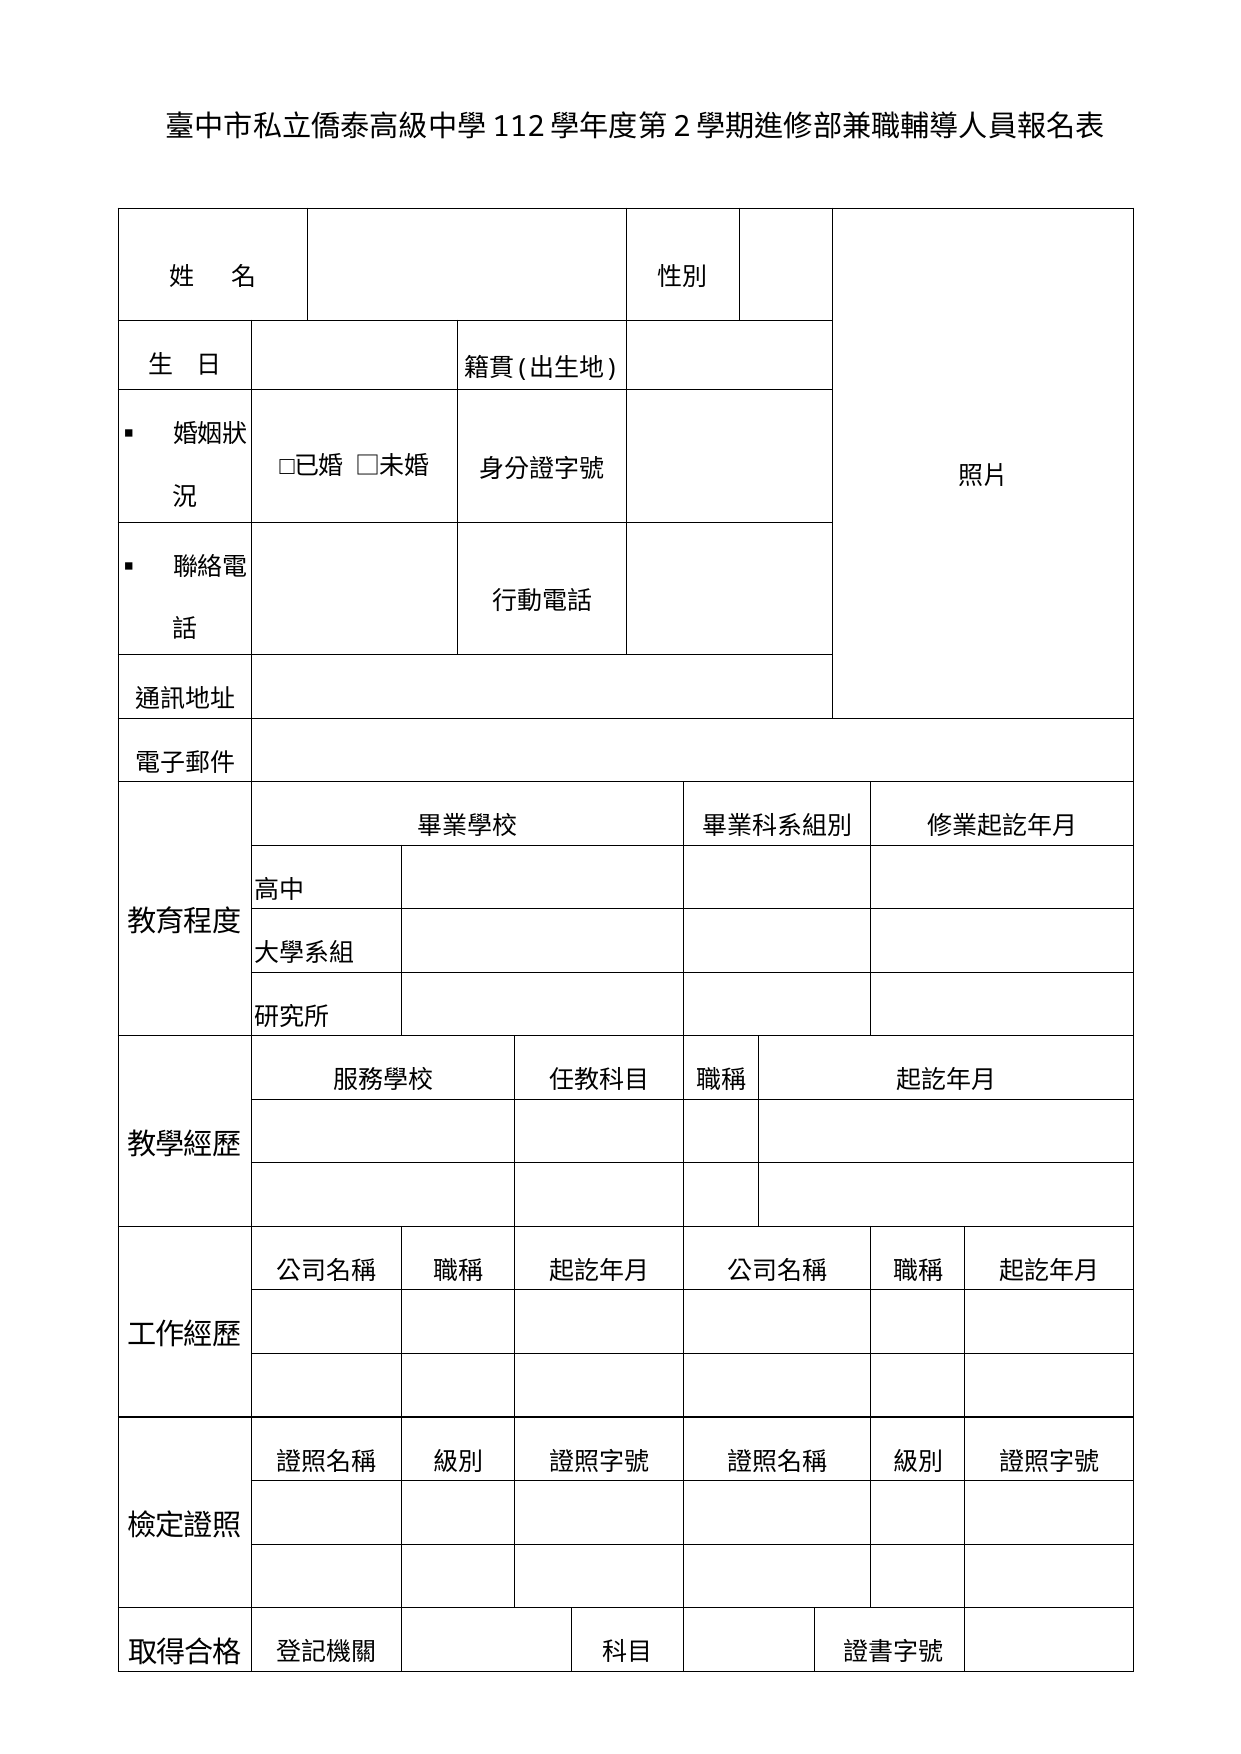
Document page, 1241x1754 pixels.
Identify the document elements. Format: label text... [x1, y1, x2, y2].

table_cell [252, 655, 832, 717]
table_cell 公司名稱 [252, 1227, 401, 1289]
table_cell [515, 1100, 683, 1162]
table_cell [252, 1354, 401, 1416]
table_cell 職稱 [871, 1227, 964, 1289]
table_cell [252, 719, 1133, 781]
table_cell [684, 1545, 870, 1607]
table_cell 大學系組 [252, 909, 401, 972]
table_cell [965, 1290, 1133, 1353]
table_cell 聯絡電話 [119, 523, 251, 654]
table_cell 證照字號 [965, 1418, 1133, 1480]
table_cell 畢業科系組別 [684, 782, 870, 844]
table_cell [252, 1290, 401, 1353]
table_cell 畢業學校 [252, 782, 683, 844]
table_header 照片 [833, 209, 1133, 717]
table_cell [252, 1481, 401, 1543]
table_cell 通訊地址 [119, 655, 251, 717]
table_cell [402, 973, 683, 1035]
table_cell [684, 973, 870, 1035]
table_cell [965, 1545, 1133, 1607]
table_cell 起訖年月 [965, 1227, 1133, 1289]
table_cell [684, 1608, 814, 1671]
table_cell 任教科目 [515, 1036, 683, 1099]
table_cell 證照名稱 [684, 1418, 870, 1480]
table_cell [515, 1545, 683, 1607]
table_cell 級別 [871, 1418, 964, 1480]
table_cell 證照字號 [515, 1418, 683, 1480]
table_cell [871, 1481, 964, 1543]
table_cell 工作經歷 [119, 1227, 251, 1416]
table_cell 起訖年月 [759, 1036, 1133, 1099]
table_cell 教學經歷 [119, 1036, 251, 1226]
table_cell [402, 846, 683, 908]
table_cell [684, 1100, 758, 1162]
table_cell [515, 1290, 683, 1353]
table_cell [684, 1481, 870, 1543]
table_cell [871, 1545, 964, 1607]
table_cell 修業起訖年月 [871, 782, 1133, 844]
table_cell 級別 [402, 1418, 514, 1480]
table_cell 婚姻狀況 [119, 390, 251, 522]
table_cell [252, 1545, 401, 1607]
table_cell [402, 909, 683, 972]
table_header [740, 209, 832, 319]
table_cell [871, 1290, 964, 1353]
table_cell 科目 [572, 1608, 683, 1671]
table_cell 證照名稱 [252, 1418, 401, 1480]
table_cell 證書字號 [815, 1608, 964, 1671]
table_cell [965, 1481, 1133, 1543]
table_cell 服務學校 [252, 1036, 514, 1099]
table_cell [252, 1100, 514, 1162]
table_cell [871, 909, 1133, 972]
table_cell 取得合格 [119, 1608, 251, 1671]
text 臺中市私立僑泰高級中學112學年度第2學期進修部兼職輔導人員報名表 [118, 83, 1152, 145]
table_cell [684, 909, 870, 972]
table_cell [871, 846, 1133, 908]
table_cell 籍貫(出生地) [458, 321, 626, 389]
table_cell [965, 1354, 1133, 1416]
table_cell [871, 973, 1133, 1035]
table_cell [684, 1163, 758, 1226]
table_cell [871, 1354, 964, 1416]
table_cell 生 日 [119, 321, 251, 389]
table_cell [684, 846, 870, 908]
table_cell 身分證字號 [458, 390, 626, 522]
table_cell 檢定證照 [119, 1418, 251, 1607]
table_cell [515, 1481, 683, 1543]
table_header 性別 [627, 209, 739, 319]
table_cell [627, 321, 832, 389]
table_cell [627, 390, 832, 522]
table_cell [515, 1163, 683, 1226]
table_cell 研究所 [252, 973, 401, 1035]
table_header 姓 名 [119, 209, 307, 319]
table_cell 行動電話 [458, 523, 626, 654]
table_cell [252, 523, 457, 654]
table_cell 公司名稱 [684, 1227, 870, 1289]
table_cell 登記機關 [252, 1608, 401, 1671]
table_header [308, 209, 626, 319]
table_cell [402, 1481, 514, 1543]
table_cell [627, 523, 832, 654]
table_cell [759, 1100, 1133, 1162]
table_cell 教育程度 [119, 782, 251, 1035]
table_cell 職稱 [402, 1227, 514, 1289]
table_cell 職稱 [684, 1036, 758, 1099]
table_cell [252, 1163, 514, 1226]
table_cell 電子郵件 [119, 719, 251, 781]
table_cell [684, 1354, 870, 1416]
table_cell [684, 1290, 870, 1353]
table_cell 起訖年月 [515, 1227, 683, 1289]
table_cell 高中 [252, 846, 401, 908]
table_cell [402, 1290, 514, 1353]
table_cell [759, 1163, 1133, 1226]
table_cell [402, 1608, 571, 1671]
table_cell [515, 1354, 683, 1416]
table_cell [402, 1545, 514, 1607]
table_cell [965, 1608, 1133, 1671]
table_cell [252, 321, 457, 389]
table_cell □已婚 □未婚 [252, 390, 457, 522]
table_cell [402, 1354, 514, 1416]
